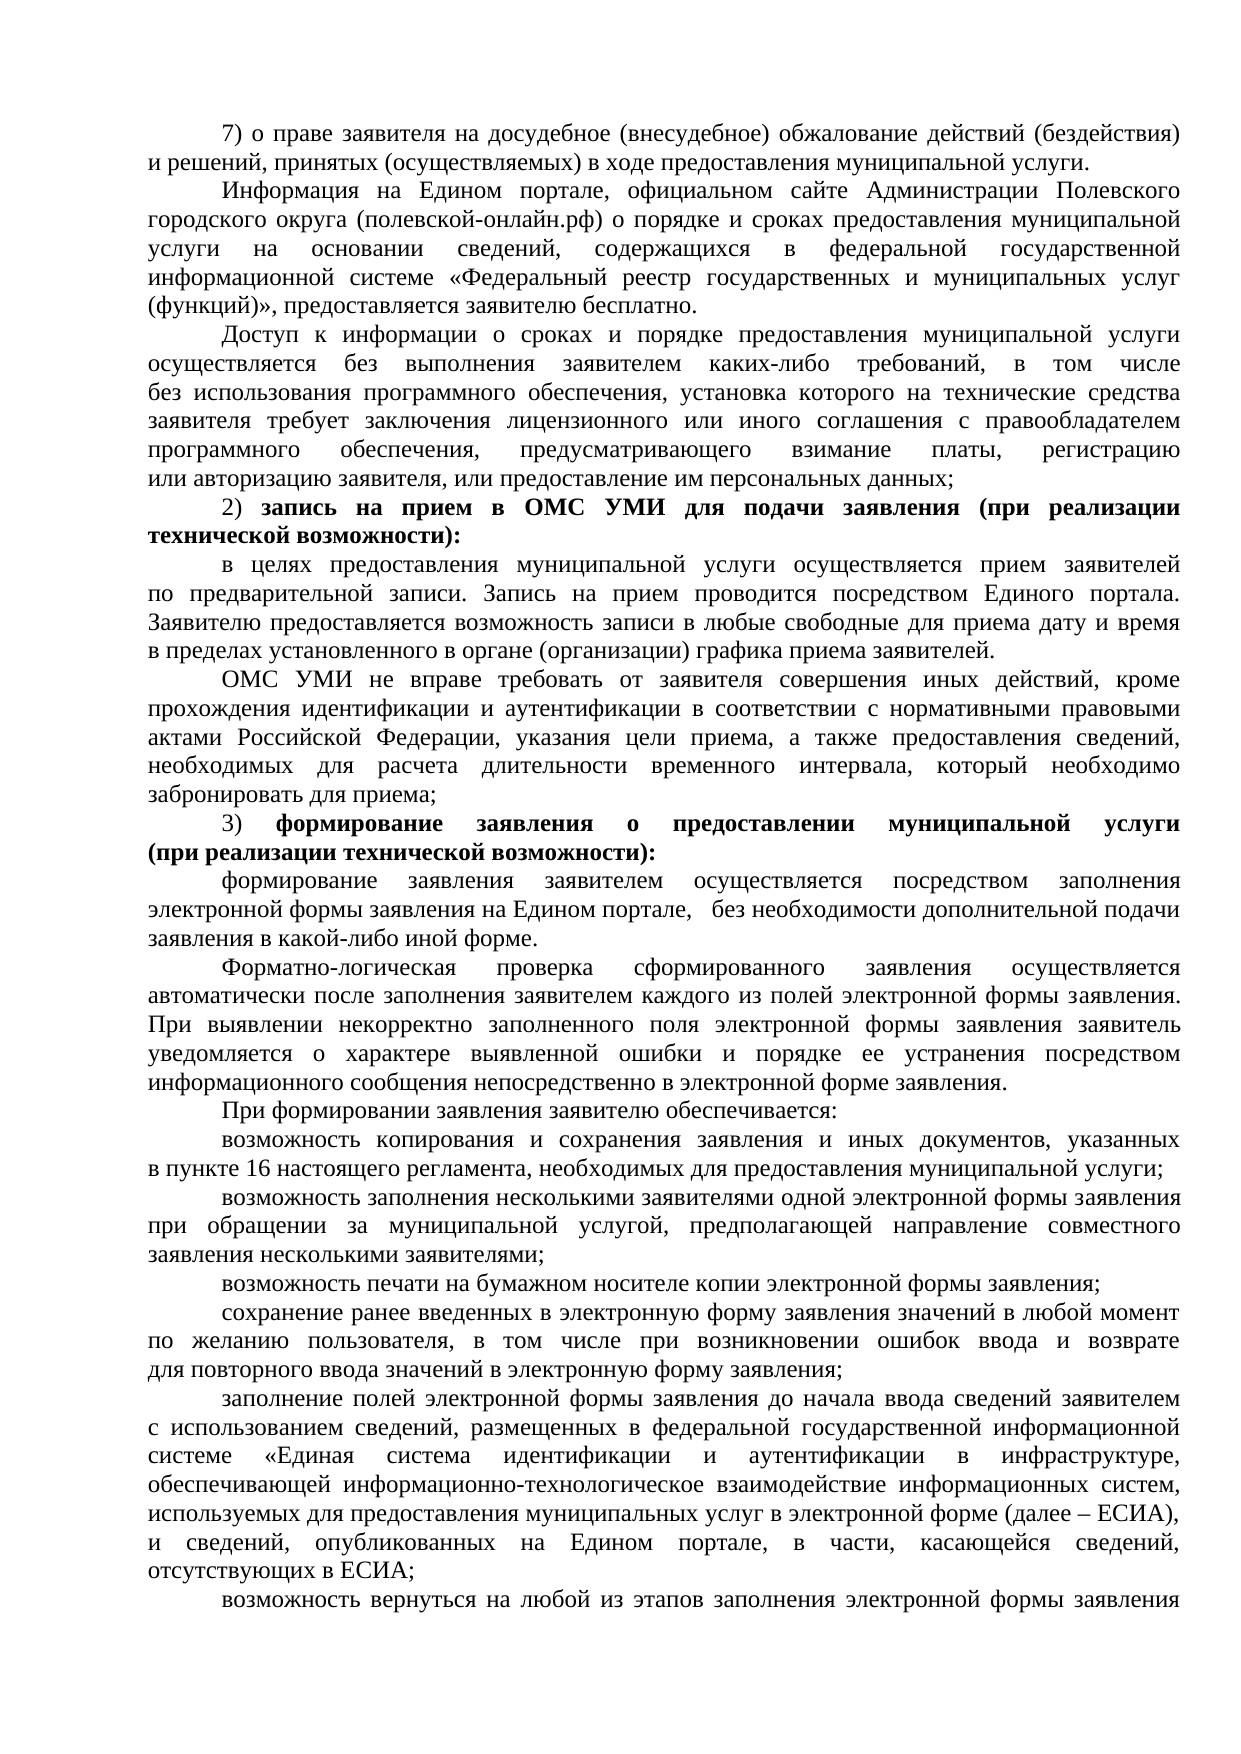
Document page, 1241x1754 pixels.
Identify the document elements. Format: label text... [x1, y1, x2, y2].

text возможность заполнения несколькими заявителями одной электронной формы заявления при обращении за муниципальной услугой, предполагающей направление совместного заявления несколькими заявителями; [148, 1182, 1181, 1268]
text заполнение полей электронной формы заявления до начала ввода сведений заявителем с использованием сведений, размещенных в федеральной государственной информационной системе «Единая система идентификации и аутентификации в инфраструктуре, обеспечивающей информационно-технологическое взаимодействие информационных систем, используемых для предоставления муниципальных услуг в электронной форме (далее – ЕСИА), и сведений, опубликованных на Едином портале, в части, касающейся сведений, отсутствующих в ЕСИА; [148, 1383, 1181, 1584]
text возможность печати на бумажном носителе копии электронной формы заявления; [148, 1268, 1181, 1297]
text 2) запись на прием в ОМС УМИ для подачи заявления (при реализации технической возможности): [148, 492, 1181, 549]
text формирование заявления заявителем осуществляется посредством заполнения электронной формы заявления на Едином портале, без необходимости дополнительной подачи заявления в какой-либо иной форме. [148, 866, 1181, 952]
text ОМС УМИ не вправе требовать от заявителя совершения иных действий, кроме прохождения идентификации и аутентификации в соответствии с нормативными правовыми актами Российской Федерации, указания цели приема, а также предоставления сведений, необходимых для расчета длительности временного интервала, который необходимо забронировать для приема; [148, 664, 1181, 808]
text Доступ к информации о сроках и порядке предоставления муниципальной услуги осуществляется без выполнения заявителем каких-либо требований, в том числе без использования программного обеспечения, установка которого на технические средства заявителя требует заключения лицензионного или иного соглашения с правообладателем программного обеспечения, предусматривающего взимание платы, регистрацию или авторизацию заявителя, или предоставление им персональных данных; [148, 319, 1181, 492]
text возможность вернуться на любой из этапов заполнения электронной формы заявления [148, 1584, 1181, 1613]
text При формировании заявления заявителю обеспечивается: [148, 1096, 1181, 1124]
text 7) о праве заявителя на досудебное (внесудебное) обжалование действий (бездействия) и решений, принятых (осуществляемых) в ходе предоставления муниципальной услуги. [148, 118, 1181, 176]
text Информация на Едином портале, официальном сайте Администрации Полевского городского округа (полевской-онлайн.рф) о порядке и сроках предоставления муниципальной услуги на основании сведений, содержащихся в федеральной государственной информационной системе «Федеральный реестр государственных и муниципальных услуг (функций)», предоставляется заявителю бесплатно. [148, 176, 1181, 319]
text возможность копирования и сохранения заявления и иных документов, указанных в пункте 16 настоящего регламента, необходимых для предоставления муниципальной услуги; [148, 1124, 1181, 1182]
text Форматно-логическая проверка сформированного заявления осуществляется автоматически после заполнения заявителем каждого из полей электронной формы заявления. При выявлении некорректно заполненного поля электронной формы заявления заявитель уведомляется о характере выявленной ошибки и порядке ее устранения посредством информационного сообщения непосредственно в электронной форме заявления. [148, 952, 1181, 1096]
text сохранение ранее введенных в электронную форму заявления значений в любой момент по желанию пользователя, в том числе при возникновении ошибок ввода и возврате для повторного ввода значений в электронную форму заявления; [148, 1297, 1181, 1383]
text 3) формирование заявления о предоставлении муниципальной услуги (при реализации технической возможности): [148, 808, 1181, 866]
text в целях предоставления муниципальной услуги осуществляется прием заявителей по предварительной записи. Запись на прием проводится посредством Единого портала. Заявителю предоставляется возможность записи в любые свободные для приема дату и время в пределах установленного в органе (организации) графика приема заявителей. [148, 549, 1181, 664]
